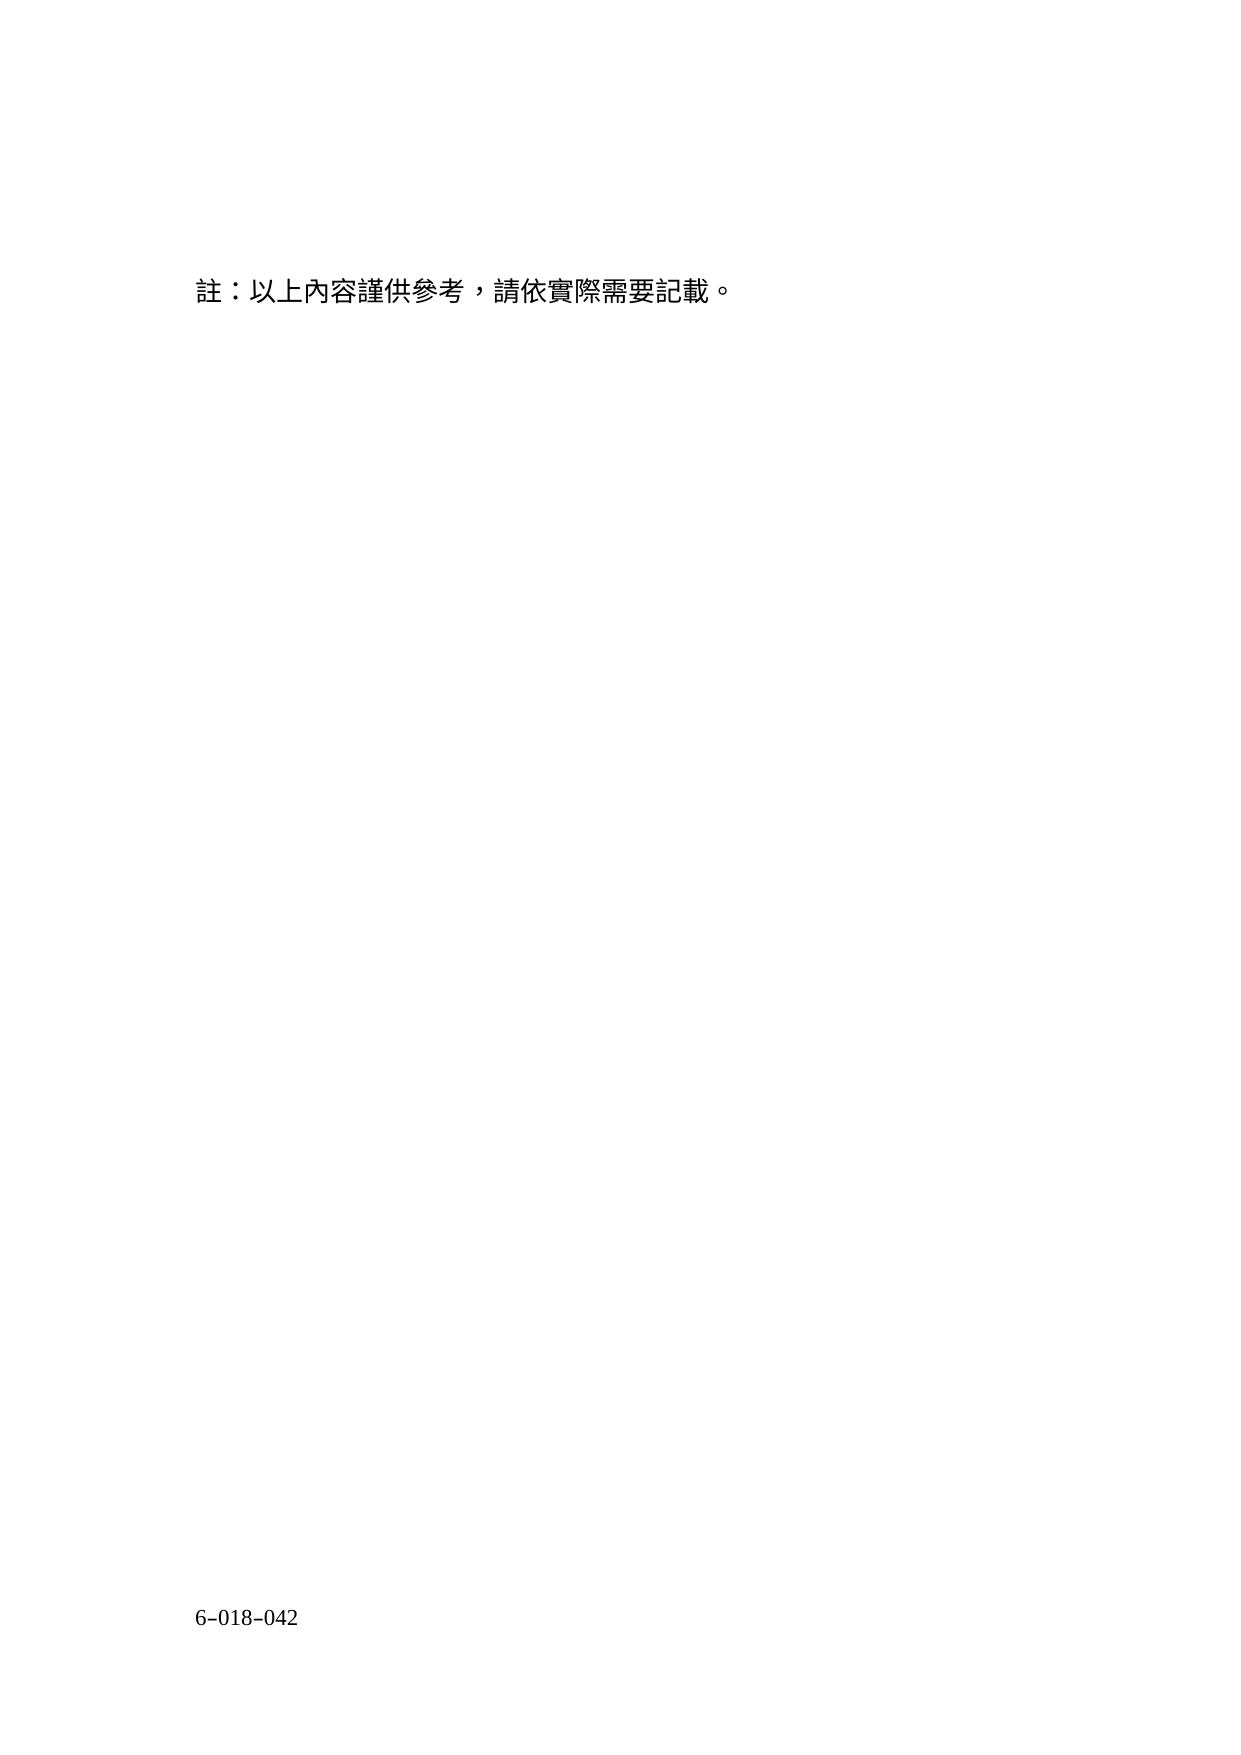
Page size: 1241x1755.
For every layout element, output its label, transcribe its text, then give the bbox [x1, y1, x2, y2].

text 註：以上內容謹供參考，請依實際需要記載。 [195, 268, 1134, 310]
